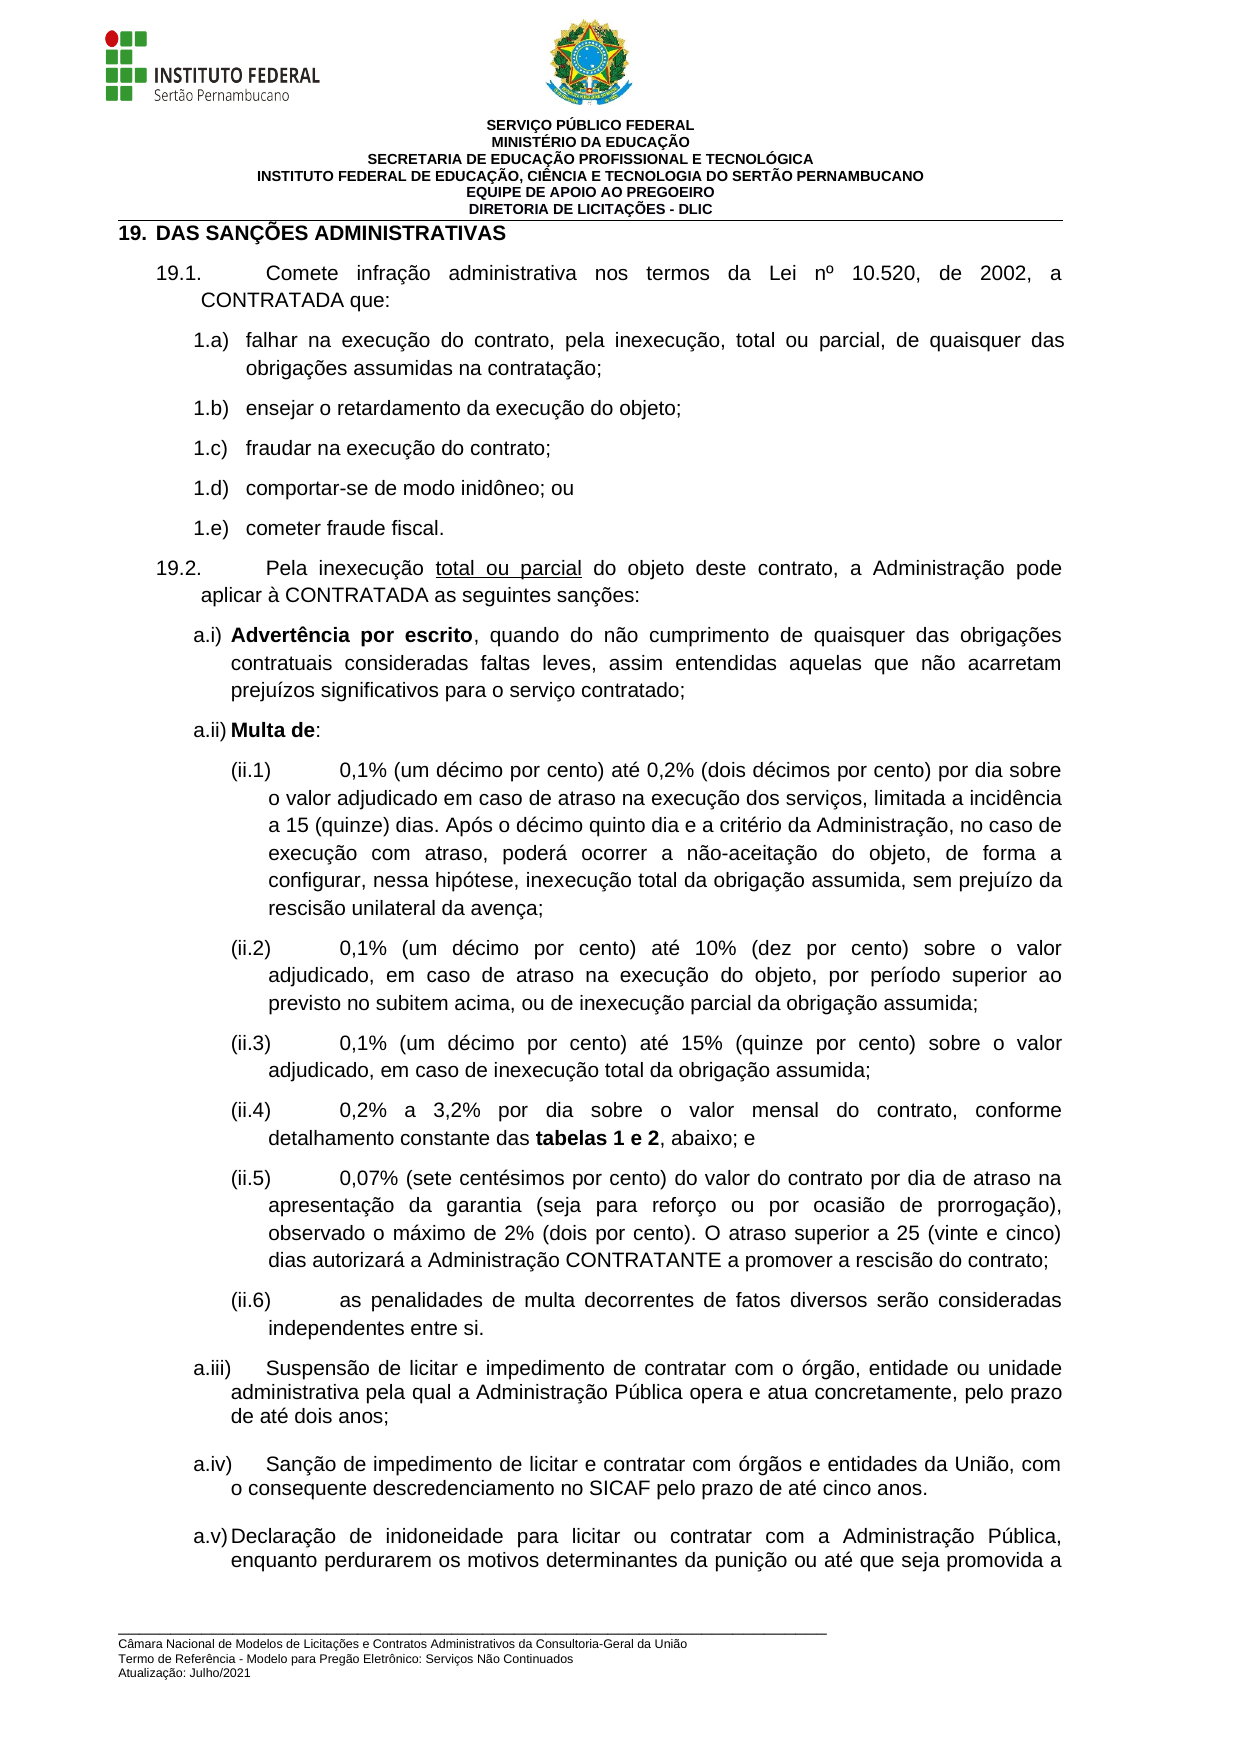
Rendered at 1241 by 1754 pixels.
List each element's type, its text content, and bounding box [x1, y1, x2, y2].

list Declaração de inidoneidade para licitar ou contratar com a Administração Pública, enquanto perdurarem os motivos determinantes da punição ou até que seja promovida a [193, 1523, 1063, 1571]
list ensejar o retardamento da execução do objeto; [193, 396, 1066, 420]
list Advertência por escrito, quando do não cumprimento de quaisquer das obrigações contratuais consideradas faltas leves, assim entendidas aquelas que não acarretam prejuízos significativos para o serviço contratado; [193, 623, 1063, 702]
list Sanção de impedimento de licitar e contratar com órgãos e entidades da União, com o consequente descredenciamento no SICAF pelo prazo de até cinco anos. [193, 1452, 1063, 1499]
picture [545, 19, 633, 105]
list 0,1% (um décimo por cento) até 15% (quinze por cento) sobre o valor adjudicado, em caso de inexecução total da obrigação assumida; [231, 1031, 1063, 1082]
list fraudar na execução do contrato; [193, 436, 1066, 460]
list 0,1% (um décimo por cento) até 0,2% (dois décimos por cento) por dia sobre o valor adjudicado em caso de atraso na execução dos serviços, limitada a incidência a 15 (quinze) dias. Após o décimo quinto dia e a critério da Administração, no caso de execução com atraso, poderá ocorrer a não-aceitação do objeto, de forma a configurar, nessa hipótese, inexecução total da obrigação assumida, sem prejuízo da rescisão unilateral da avença; [231, 758, 1063, 920]
list as penalidades de multa decorrentes de fatos diversos serão consideradas independentes entre si. [231, 1288, 1063, 1340]
list 0,1% (um décimo por cento) até 10% (dez por cento) sobre o valor adjudicado, em caso de atraso na execução do objeto, por período superior ao previsto no subitem acima, ou de inexecução parcial da obrigação assumida; [231, 936, 1063, 1015]
list 0,2% a 3,2% por dia sobre o valor mensal do contrato, conforme detalhamento constante das tabelas 1 e 2, abaixo; e [231, 1098, 1063, 1150]
list DAS SANÇÕES ADMINISTRATIVAS [118, 221, 1063, 245]
list comportar-se de modo inidôneo; ou [193, 476, 1066, 500]
list Pela inexecução total ou parcial do objeto deste contrato, a Administração pode aplicar à CONTRATADA as seguintes sanções: [156, 556, 1063, 607]
list Comete infração administrativa nos termos da Lei nº 10.520, de 2002, a CONTRATADA que: [156, 261, 1063, 312]
list falhar na execução do contrato, pela inexecução, total ou parcial, de quaisquer das obrigações assumidas na contratação; [193, 328, 1066, 380]
list cometer fraude fiscal. [193, 516, 1066, 540]
list Suspensão de licitar e impedimento de contratar com o órgão, entidade ou unidade administrativa pela qual a Administração Pública opera e atua concretamente, pelo prazo de até dois anos; [193, 1356, 1063, 1428]
list 0,07% (sete centésimos por cento) do valor do contrato por dia de atraso na apresentação da garantia (seja para reforço ou por ocasião de prorrogação), observado o máximo de 2% (dois por cento). O atraso superior a 25 (vinte e cinco) dias autorizará a Administração CONTRATANTE a promover a rescisão do contrato; [231, 1166, 1063, 1272]
picture [105, 30, 320, 101]
list Multa de: [193, 718, 1063, 742]
